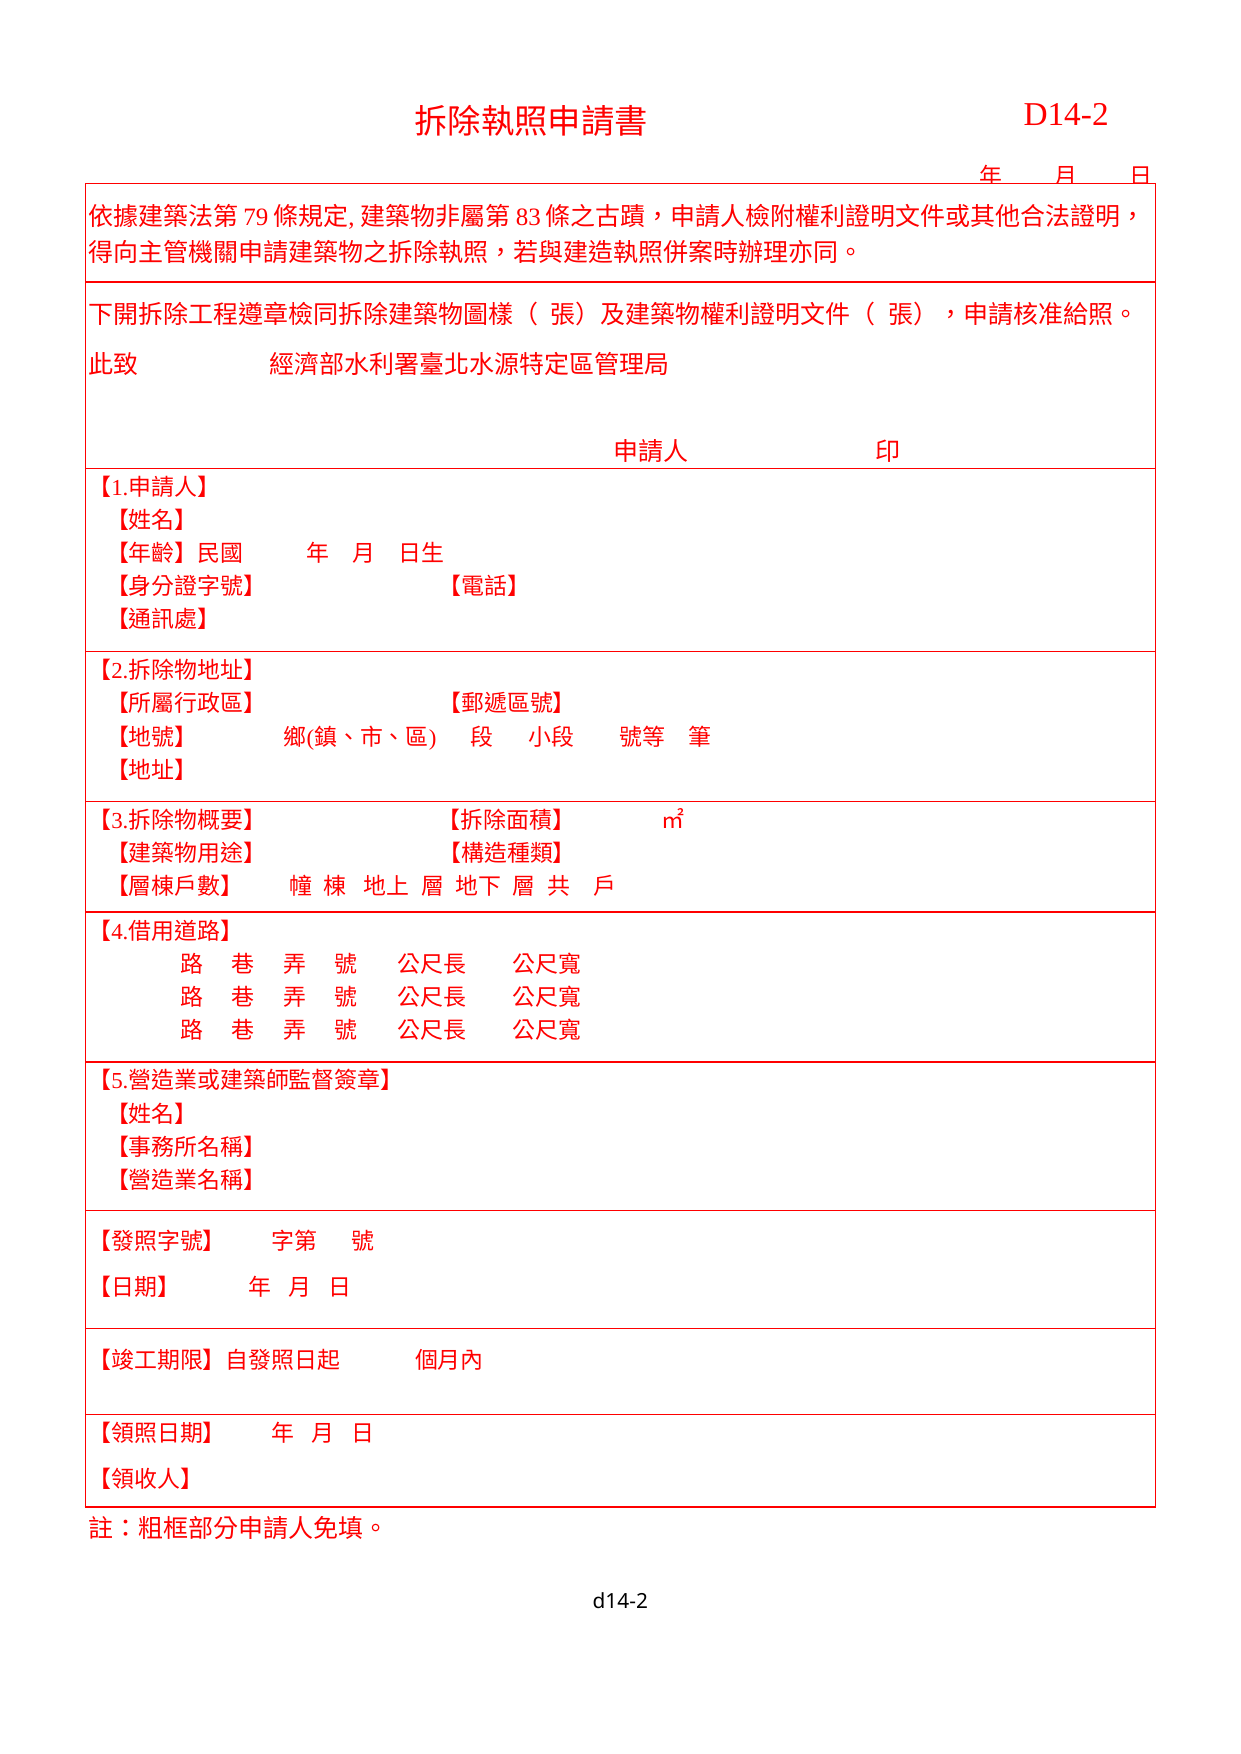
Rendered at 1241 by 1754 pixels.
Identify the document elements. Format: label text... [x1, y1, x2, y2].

table_cell 依據建築法第79條規定, 建築物非屬第83條之古蹟，申請人檢附權利證明文件或其他合法證明，得向主管機關申請建築物之拆除執照，若與建造執照併案時辦理亦同。 [86, 184, 1155, 281]
table_cell 【1.申請人】 【姓名】 【年齡】民國 年 月 日生 【身分證字號】 【電話】 【通訊處】 [86, 469, 1155, 651]
table_header 拆除執照申請書 [85, 95, 976, 183]
table_header D14-2 [976, 95, 1155, 158]
table_cell 【2.拆除物地址】 【所屬行政區】 【郵遞區號】 【地號】 鄉(鎮、市、區) 段 小段 號等 筆 【地址】 [86, 652, 1155, 801]
text 註：粗框部分申請人免填。 [89, 1508, 1152, 1545]
table_cell 年月日 [976, 158, 1155, 183]
table_cell 【5.營造業或建築師監督簽章】 【姓名】 【事務所名稱】 【營造業名稱】 [86, 1063, 1155, 1209]
table_cell 【發照字號】 字第 號 【日期】 年 月 日 [86, 1211, 1155, 1328]
table_cell 【4.借用道路】 路 巷 弄 號 公尺長 公尺寬 路 巷 弄 號 公尺長 公尺寬 路 巷 弄 號 公尺長 公尺寬 [86, 913, 1155, 1061]
table_cell 【竣工期限】自發照日起 個月內 [86, 1329, 1155, 1414]
table_cell 【領照日期】 年 月 日 【領收人】 [86, 1415, 1155, 1506]
table_cell 下開拆除工程遵章檢同拆除建築物圖樣（ 張）及建築物權利證明文件（ 張），申請核准給照。 此致 經濟部水利署臺北水源特定區管理局 申請人 印 [86, 283, 1155, 467]
table_cell 【3.拆除物概要】 【拆除面積】 ㎡ 【建築物用途】 【構造種類】 【層棟戶數】 幢 棟 地上 層 地下 層 共 戶 [86, 802, 1155, 911]
